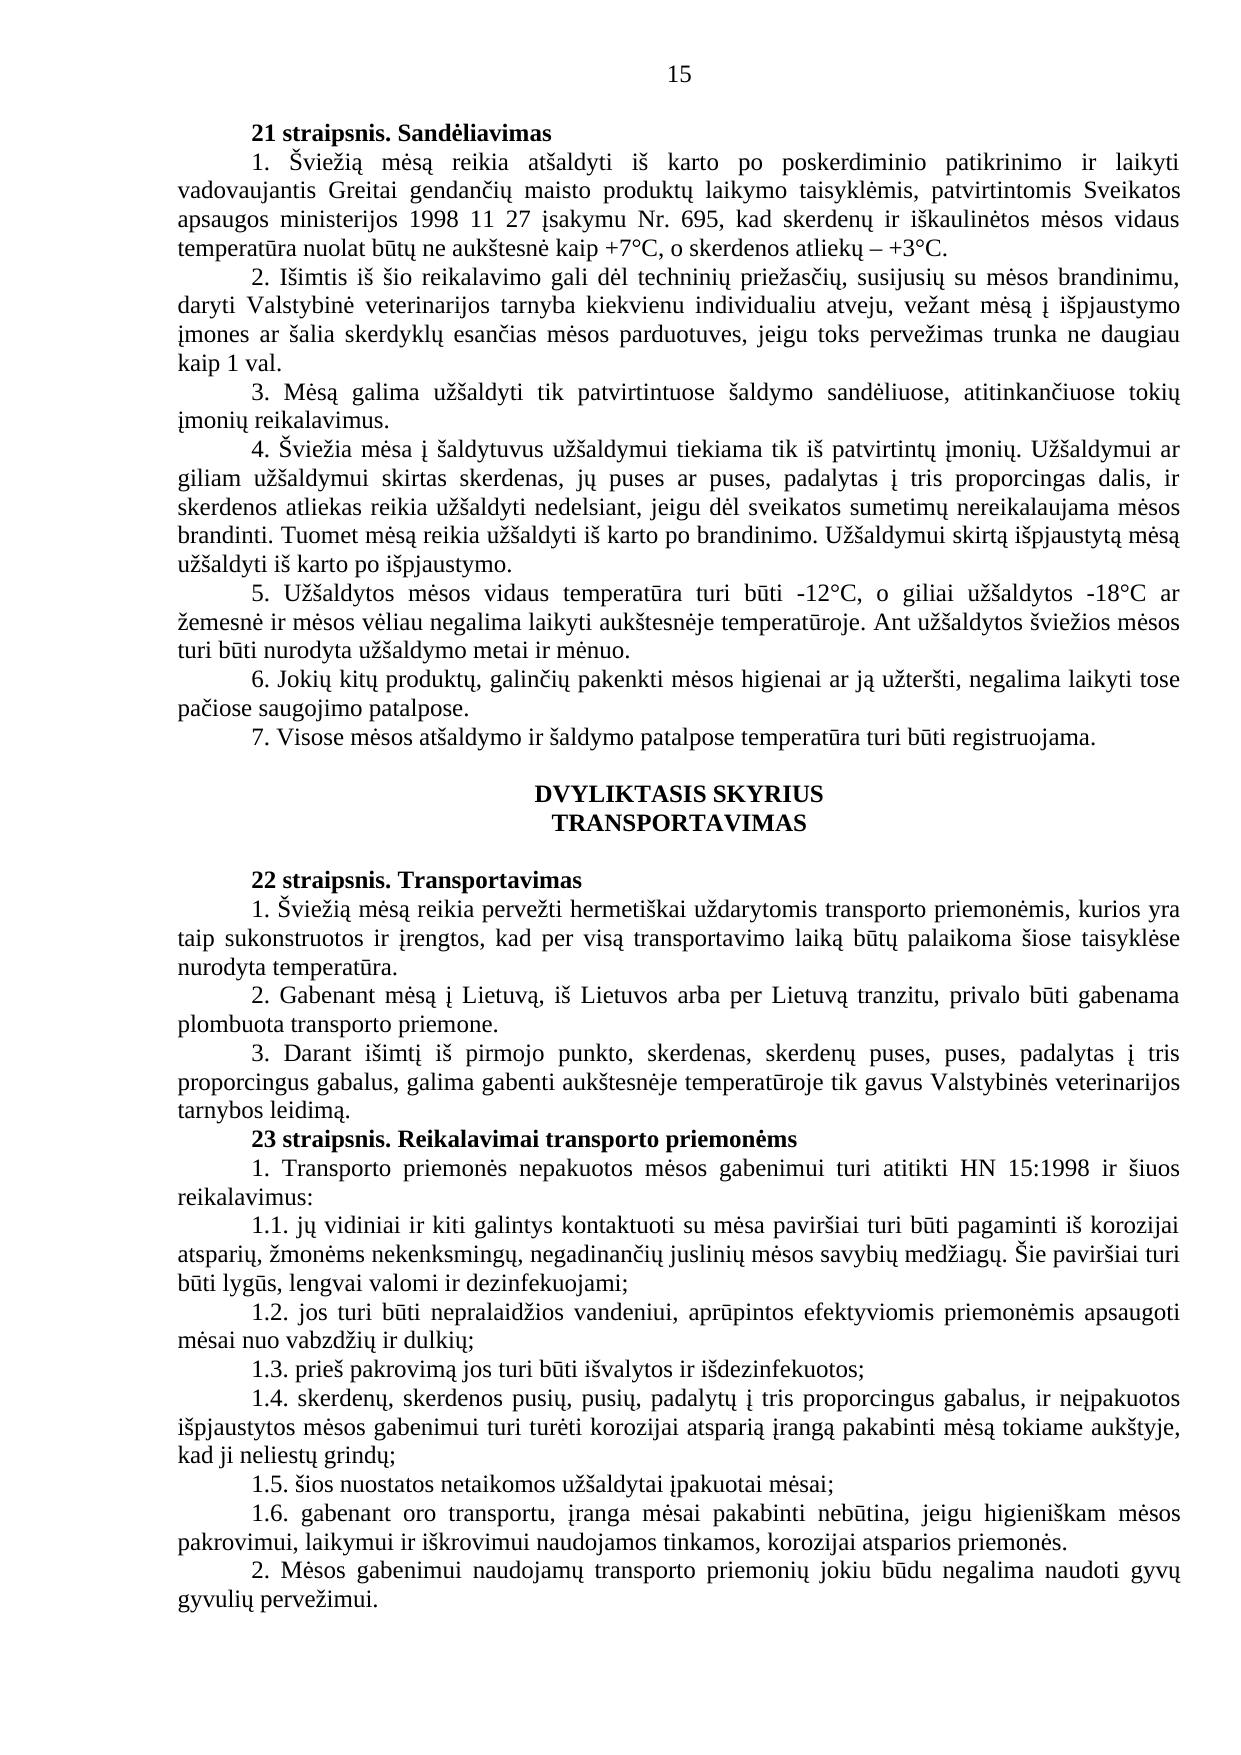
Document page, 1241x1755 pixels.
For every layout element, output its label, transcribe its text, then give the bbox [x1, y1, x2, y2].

text 23 straipsnis. Reikalavimai transporto priemonėms [177, 1124, 1181, 1153]
text 3. Darant išimtį iš pirmojo punkto, skerdenas, skerdenų puses, puses, padalytas į tris proporcingus gabalus, galima gabenti aukštesnėje temperatūroje tik gavus Valstybinės veterinarijos tarnybos leidimą. [177, 1038, 1181, 1124]
text 2. Gabenant mėsą į Lietuvą, iš Lietuvos arba per Lietuvą tranzitu, privalo būti gabenama plombuota transporto priemone. [177, 981, 1181, 1038]
text 1.4. skerdenų, skerdenos pusių, pusių, padalytų į tris proporcingus gabalus, ir neįpakuotos išpjaustytos mėsos gabenimui turi turėti korozijai atsparią įrangą pakabinti mėsą tokiame aukštyje, kad ji neliestų grindų; [177, 1383, 1181, 1469]
text 1.2. jos turi būti nepralaidžios vandeniui, aprūpintos efektyviomis priemonėmis apsaugoti mėsai nuo vabzdžių ir dulkių; [177, 1297, 1181, 1354]
text TRANSPORTAVIMAS [177, 808, 1181, 837]
text 6. Jokių kitų produktų, galinčių pakenkti mėsos higienai ar ją užteršti, negalima laikyti tose pačiose saugojimo patalpose. [177, 664, 1181, 722]
text 2. Išimtis iš šio reikalavimo gali dėl techninių priežasčių, susijusių su mėsos brandinimu, daryti Valstybinė veterinarijos tarnyba kiekvienu individualiu atveju, vežant mėsą į išpjaustymo įmones ar šalia skerdyklų esančias mėsos parduotuves, jeigu toks pervežimas trunka ne daugiau kaip 1 val. [177, 262, 1181, 377]
text 1. Transporto priemonės nepakuotos mėsos gabenimui turi atitikti HN 15:1998 ir šiuos reikalavimus: [177, 1153, 1181, 1211]
text 7. Visose mėsos atšaldymo ir šaldymo patalpose temperatūra turi būti registruojama. [177, 722, 1181, 751]
text 1.5. šios nuostatos netaikomos užšaldytai įpakuotai mėsai; [177, 1469, 1181, 1498]
text 4. Šviežia mėsa į šaldytuvus užšaldymui tiekiama tik iš patvirtintų įmonių. Užšaldymui ar giliam užšaldymui skirtas skerdenas, jų puses ar puses, padalytas į tris proporcingas dalis, ir skerdenos atliekas reikia užšaldyti nedelsiant, jeigu dėl sveikatos sumetimų nereikalaujama mėsos brandinti. Tuomet mėsą reikia užšaldyti iš karto po brandinimo. Užšaldymui skirtą išpjaustytą mėsą užšaldyti iš karto po išpjaustymo. [177, 434, 1181, 578]
text 2. Mėsos gabenimui naudojamų transporto priemonių jokiu būdu negalima naudoti gyvų gyvulių pervežimui. [177, 1556, 1181, 1613]
text 1.3. prieš pakrovimą jos turi būti išvalytos ir išdezinfekuotos; [177, 1354, 1181, 1383]
text DVYLIKTASIS SKYRIUS [177, 779, 1181, 808]
text 1. Šviežią mėsą reikia atšaldyti iš karto po poskerdiminio patikrinimo ir laikyti vadovaujantis Greitai gendančių maisto produktų laikymo taisyklėmis, patvirtintomis Sveikatos apsaugos ministerijos 1998 11 27 įsakymu Nr. 695, kad skerdenų ir iškaulinėtos mėsos vidaus temperatūra nuolat būtų ne aukštesnė kaip +7°C, o skerdenos atliekų – +3°C. [177, 147, 1181, 262]
text 22 straipsnis. Transportavimas [177, 866, 1181, 894]
text 5. Užšaldytos mėsos vidaus temperatūra turi būti -12°C, o giliai užšaldytos -18°C ar žemesnė ir mėsos vėliau negalima laikyti aukštesnėje temperatūroje. Ant užšaldytos šviežios mėsos turi būti nurodyta užšaldymo metai ir mėnuo. [177, 578, 1181, 664]
text 1.6. gabenant oro transportu, įranga mėsai pakabinti nebūtina, jeigu higieniškam mėsos pakrovimui, laikymui ir iškrovimui naudojamos tinkamos, korozijai atsparios priemonės. [177, 1498, 1181, 1556]
text 21 straipsnis. Sandėliavimas [177, 118, 1181, 147]
text 1.1. jų vidiniai ir kiti galintys kontaktuoti su mėsa paviršiai turi būti pagaminti iš korozijai atsparių, žmonėms nekenksmingų, negadinančių juslinių mėsos savybių medžiagų. Šie paviršiai turi būti lygūs, lengvai valomi ir dezinfekuojami; [177, 1211, 1181, 1297]
text 1. Šviežią mėsą reikia pervežti hermetiškai uždarytomis transporto priemonėmis, kurios yra taip sukonstruotos ir įrengtos, kad per visą transportavimo laiką būtų palaikoma šiose taisyklėse nurodyta temperatūra. [177, 894, 1181, 981]
text 3. Mėsą galima užšaldyti tik patvirtintuose šaldymo sandėliuose, atitinkančiuose tokių įmonių reikalavimus. [177, 377, 1181, 434]
